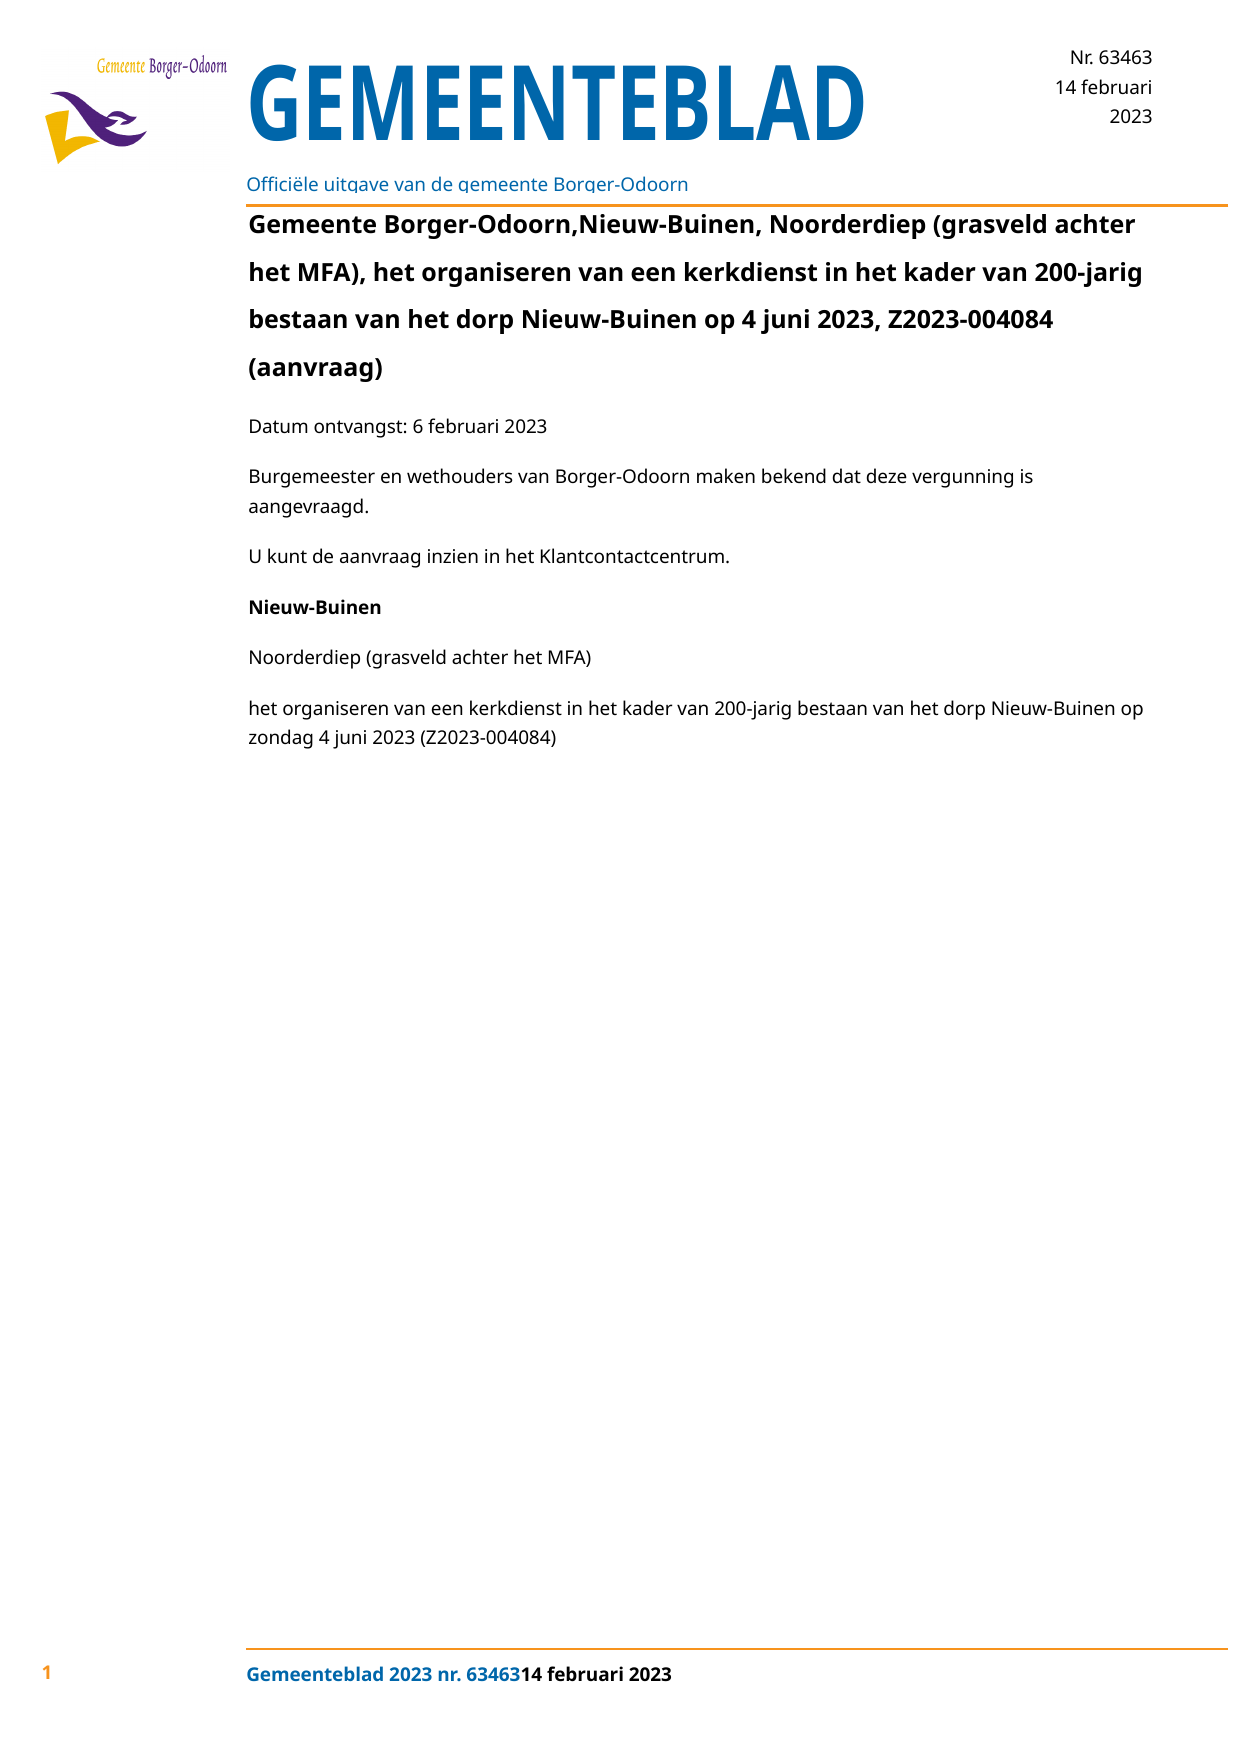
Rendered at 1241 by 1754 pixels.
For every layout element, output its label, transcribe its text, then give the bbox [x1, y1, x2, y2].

text Nieuw-Buinen [248, 594, 1152, 620]
text Datum ontvangst: 6 februari 2023 [248, 413, 1152, 439]
text het organiseren van een kerkdienst in het kader van 200-jarig bestaan van het dorp Nieuw-Buinen op zondag 4 juni 2023 (Z2023-004084) [248, 695, 1152, 750]
text U kunt de aanvraag inzien in het Klantcontactcentrum. [248, 543, 1152, 569]
picture [41, 47, 231, 172]
text Gemeente Borger-Odoorn,Nieuw-Buinen, Noorderdiep (grasveld achter het MFA), het organiseren van een kerkdienst in het kader van 200-jarig bestaan van het dorp Nieuw-Buinen op 4 juni 2023, Z2023-004084 (aanvraag) [248, 207, 1152, 384]
text Burgemeester en wethouders van Borger-Odoorn maken bekend dat deze vergunning is aangevraagd. [248, 463, 1152, 519]
text Noorderdiep (grasveld achter het MFA) [248, 644, 1152, 670]
